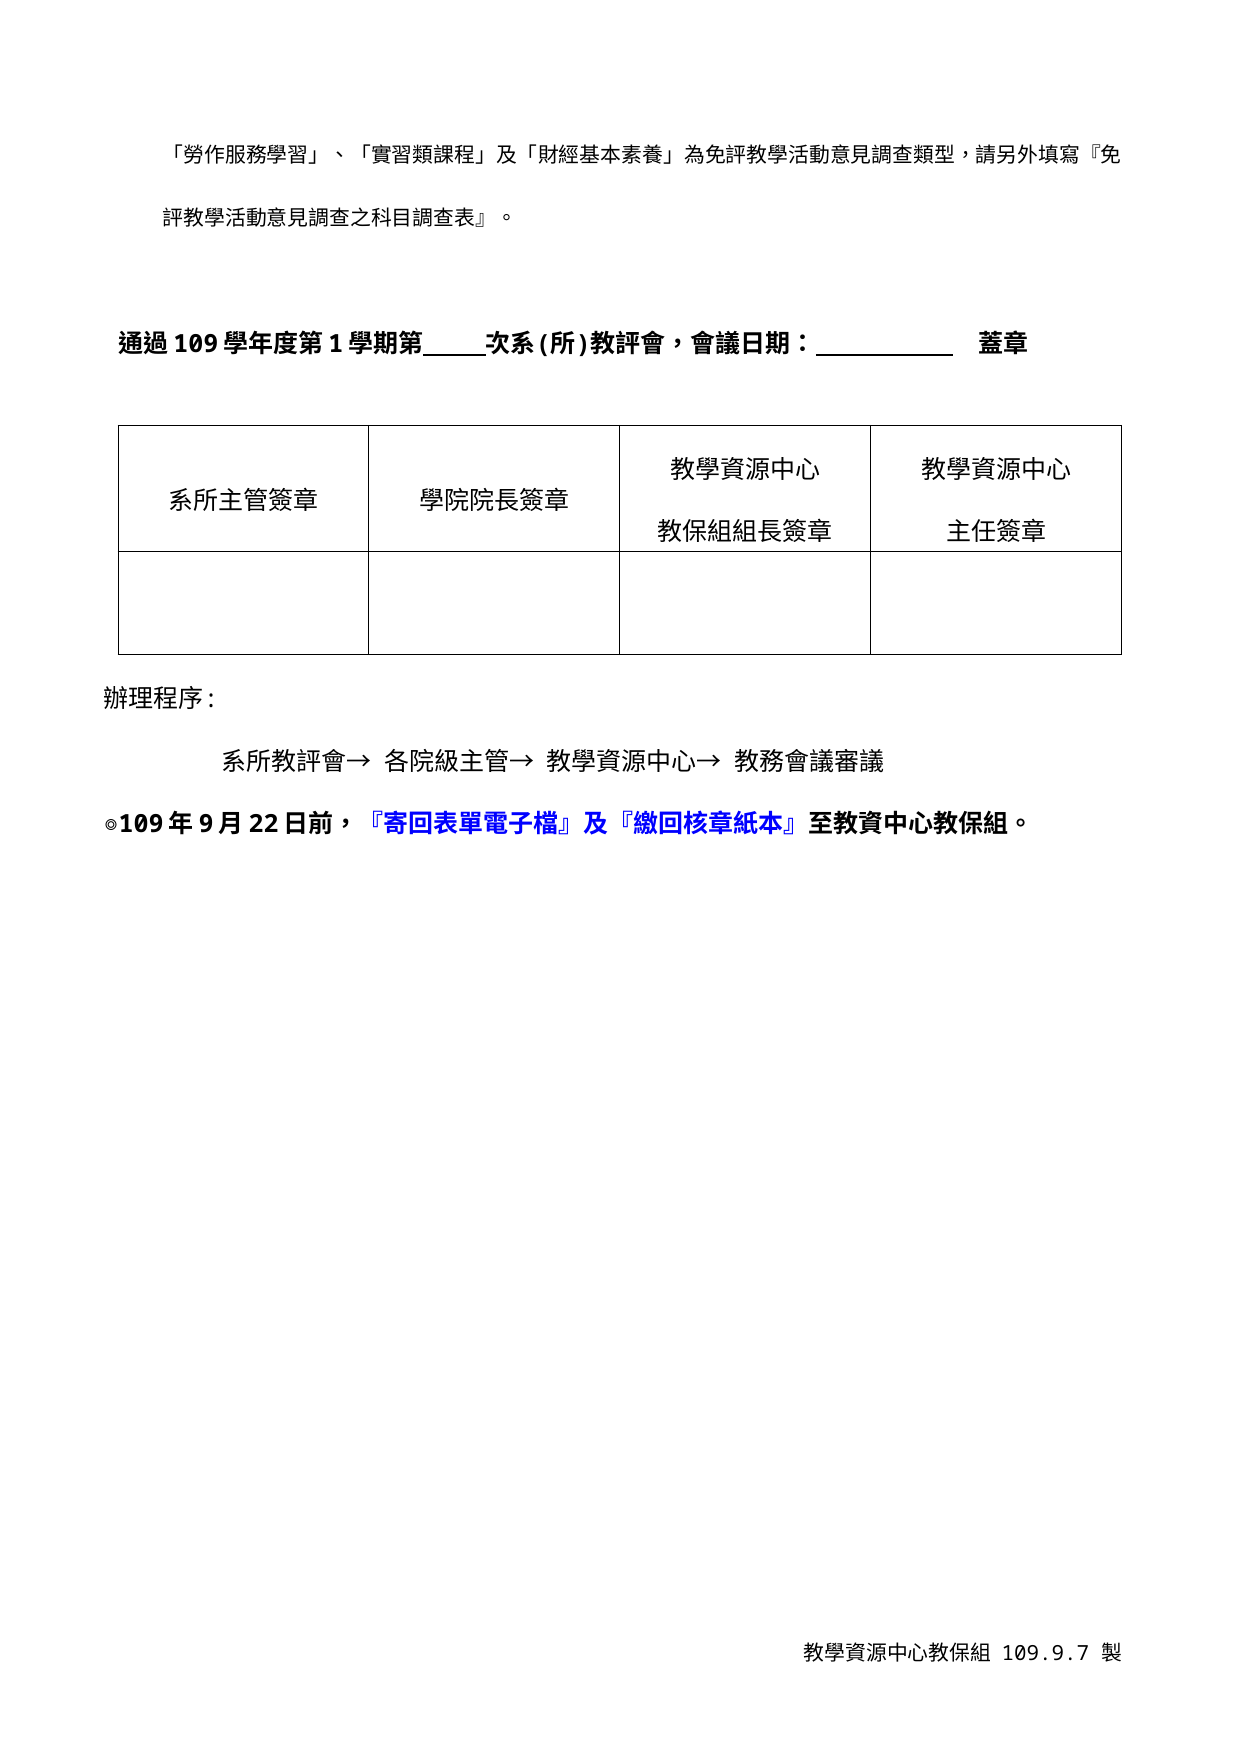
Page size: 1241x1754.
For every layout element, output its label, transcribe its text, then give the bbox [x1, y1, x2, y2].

table_header 教學資源中心 教保組組長簽章 [620, 426, 870, 551]
text ◎109年9月22日前，『寄回表單電子檔』及『繳回核章紙本』至教資中心教保組。 [103, 780, 1122, 843]
table_cell [119, 552, 368, 654]
table_header 學院院長簽章 [369, 426, 619, 551]
text 通過109學年度第1學期第 次系(所)教評會，會議日期： 蓋章 [118, 300, 1122, 362]
table_cell [369, 552, 619, 654]
table_cell [620, 552, 870, 654]
text 「勞作服務學習」、「實習類課程」及「財經基本素養」為免評教學活動意見調查類型，請另外填寫『免評教學活動意見調查之科目調查表』。 [162, 112, 1122, 237]
table_cell [871, 552, 1121, 654]
text 辦理程序: [103, 655, 1122, 718]
table_header 教學資源中心 主任簽章 [871, 426, 1121, 551]
text 系所教評會→ 各院級主管→ 教學資源中心→ 教務會議審議 [103, 718, 1122, 780]
table_header 系所主管簽章 [119, 426, 368, 551]
